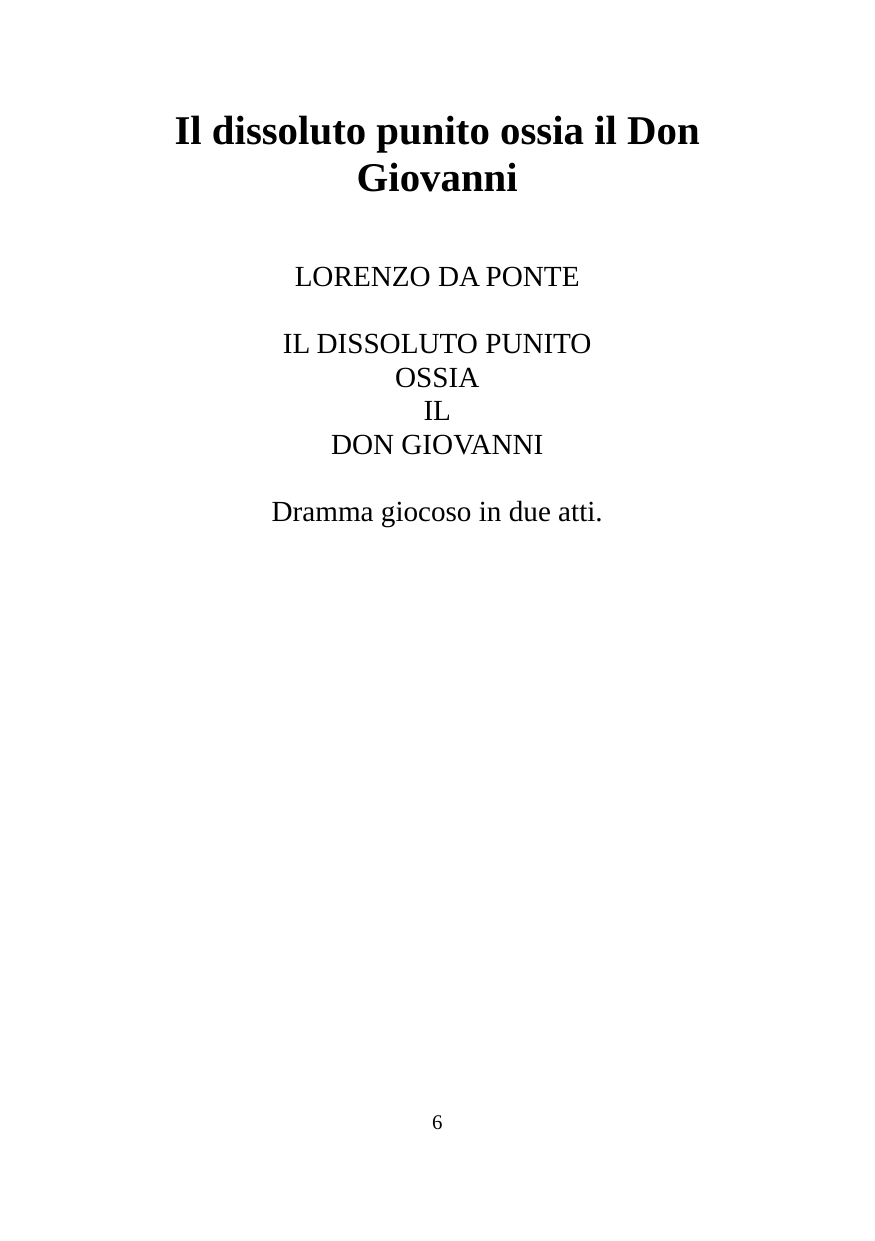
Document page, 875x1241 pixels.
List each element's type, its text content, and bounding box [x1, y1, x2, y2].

text Dramma giocoso in due atti. [106, 494, 768, 528]
text LORENZO DA PONTE [106, 259, 768, 293]
text IL DISSOLUTO PUNITO [106, 326, 768, 360]
text IL [106, 393, 768, 427]
text OSSIA [106, 360, 768, 393]
subtitle Il dissoluto punito ossia il Don Giovanni [106, 106, 768, 200]
text DON GIOVANNI [106, 427, 768, 461]
